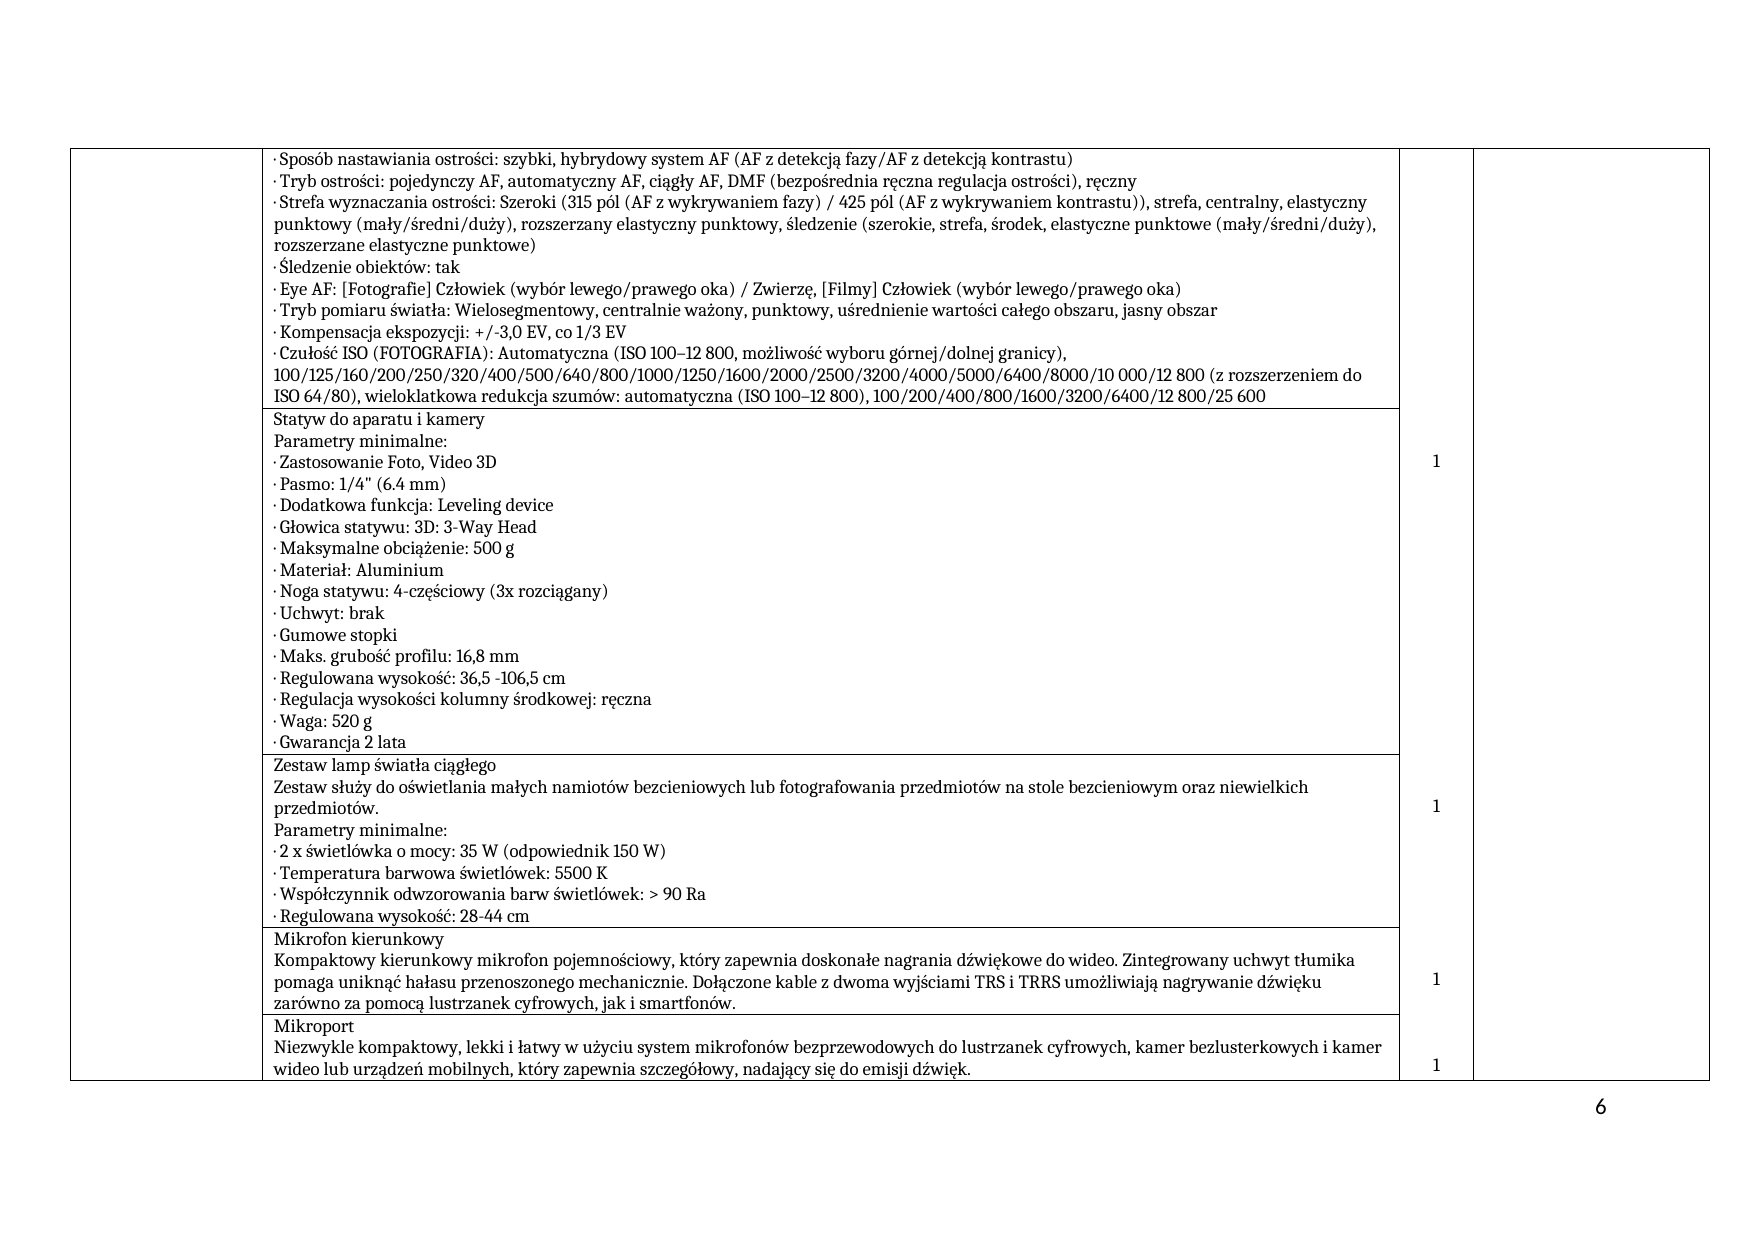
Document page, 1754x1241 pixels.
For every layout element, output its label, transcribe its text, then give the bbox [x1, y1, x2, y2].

table_cell [1474, 149, 1709, 1080]
table_cell Zestaw lamp światła ciągłego Zestaw służy do oświetlania małych namiotów bezcieniowych lub fotografowania przedmiotów na stole bezcieniowym oraz niewielkich przedmiotów. Parametry minimalne: · 2 x świetlówka o mocy: 35 W (odpowiednik 150 W) · Temperatura barwowa świetlówek: 5500 K · Współczynnik odwzorowania barw świetlówek: > 90 Ra · Regulowana wysokość: 28-44 cm [263, 755, 1399, 927]
table_cell [71, 149, 262, 1080]
table_cell Statyw do aparatu i kamery Parametry minimalne: · Zastosowanie Foto, Video 3D · Pasmo: 1/4" (6.4 mm) · Dodatkowa funkcja: Leveling device · Głowica statywu: 3D: 3-Way Head · Maksymalne obciążenie: 500 g · Materiał: Aluminium · Noga statywu: 4-częściowy (3x rozciągany) · Uchwyt: brak · Gumowe stopki · Maks. grubość profilu: 16,8 mm · Regulowana wysokość: 36,5 -106,5 cm · Regulacja wysokości kolumny środkowej: ręczna · Waga: 520 g · Gwarancja 2 lata [263, 409, 1399, 753]
table_cell Mikrofon kierunkowy Kompaktowy kierunkowy mikrofon pojemnościowy, który zapewnia doskonałe nagrania dźwiękowe do wideo. Zintegrowany uchwyt tłumika pomaga uniknąć hałasu przenoszonego mechanicznie. Dołączone kable z dwoma wyjściami TRS i TRRS umożliwiają nagrywanie dźwięku zarówno za pomocą lustrzanek cyfrowych, jak i smartfonów. [263, 928, 1399, 1014]
table_cell Mikroport Niezwykle kompaktowy, lekki i łatwy w użyciu system mikrofonów bezprzewodowych do lustrzanek cyfrowych, kamer bezlusterkowych i kamer wideo lub urządzeń mobilnych, który zapewnia szczegółowy, nadający się do emisji dźwięk. [263, 1015, 1399, 1080]
table_cell · Sposób nastawiania ostrości: szybki, hybrydowy system AF (AF z detekcją fazy/AF z detekcją kontrastu) · Tryb ostrości: pojedynczy AF, automatyczny AF, ciągły AF, DMF (bezpośrednia ręczna regulacja ostrości), ręczny · Strefa wyznaczania ostrości: Szeroki (315 pól (AF z wykrywaniem fazy) / 425 pól (AF z wykrywaniem kontrastu)), strefa, centralny, elastyczny punktowy (mały/średni/duży), rozszerzany elastyczny punktowy, śledzenie (szerokie, strefa, środek, elastyczne punktowe (mały/średni/duży), rozszerzane elastyczne punktowe) · Śledzenie obiektów: tak · Eye AF: [Fotografie] Człowiek (wybór lewego/prawego oka) / Zwierzę, [Filmy] Człowiek (wybór lewego/prawego oka) · Tryb pomiaru światła: Wielosegmentowy, centralnie ważony, punktowy, uśrednienie wartości całego obszaru, jasny obszar · Kompensacja ekspozycji: +/-3,0 EV, co 1/3 EV · Czułość ISO (FOTOGRAFIA): Automatyczna (ISO 100–12 800, możliwość wyboru górnej/dolnej granicy), 100/125/160/200/250/320/400/500/640/800/1000/1250/1600/2000/2500/3200/4000/5000/6400/8000/10 000/12 800 (z rozszerzeniem do ISO 64/80), wieloklatkowa redukcja szumów: automatyczna (ISO 100–12 800), 100/200/400/800/1600/3200/6400/12 800/25 600 [263, 149, 1399, 407]
table_cell 1 1 1 1 [1400, 149, 1473, 1080]
